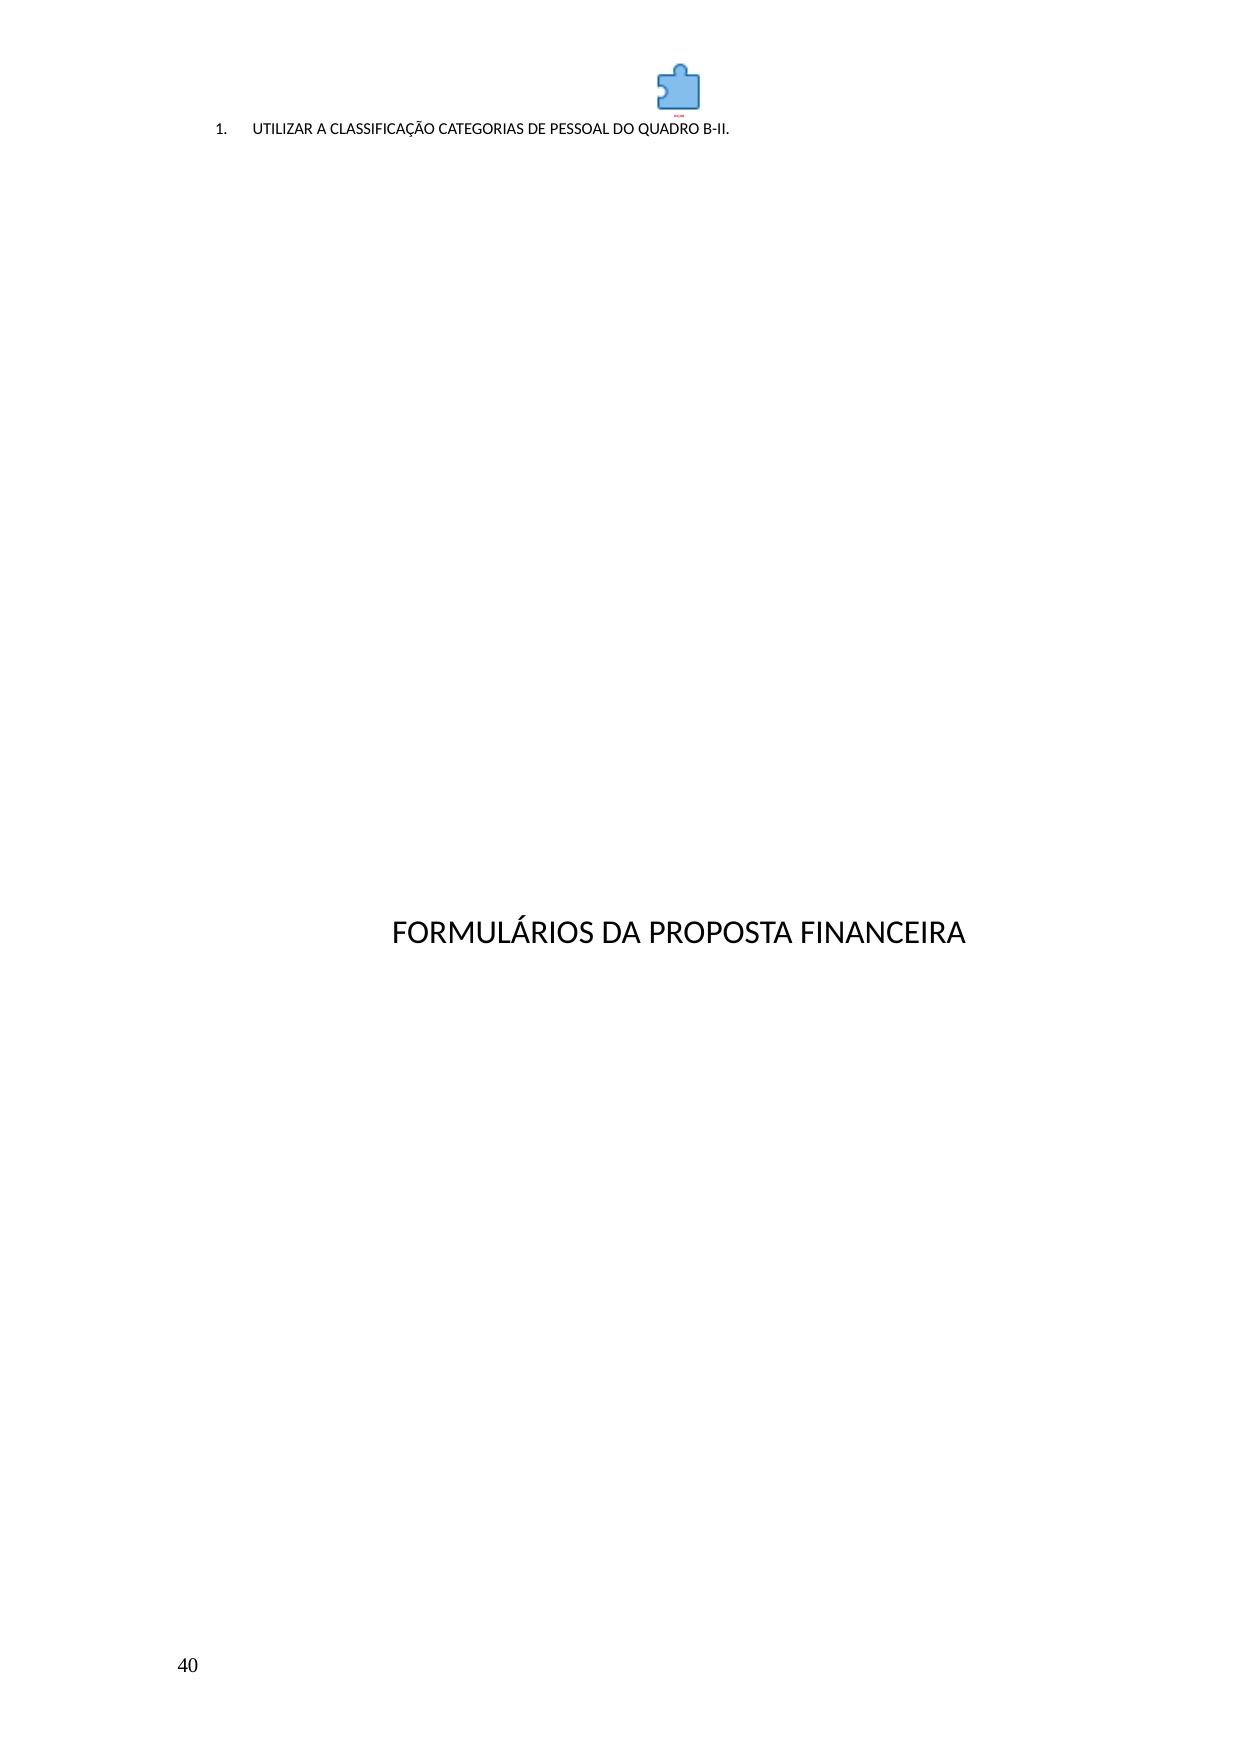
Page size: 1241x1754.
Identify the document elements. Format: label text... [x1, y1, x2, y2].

list UTILIZAR A CLASSIFICAÇÃO CATEGORIAS DE PESSOAL DO QUADRO B-II. [215, 118, 1181, 138]
text FORMULÁRIOS DA PROPOSTA FINANCEIRA [177, 911, 1181, 952]
